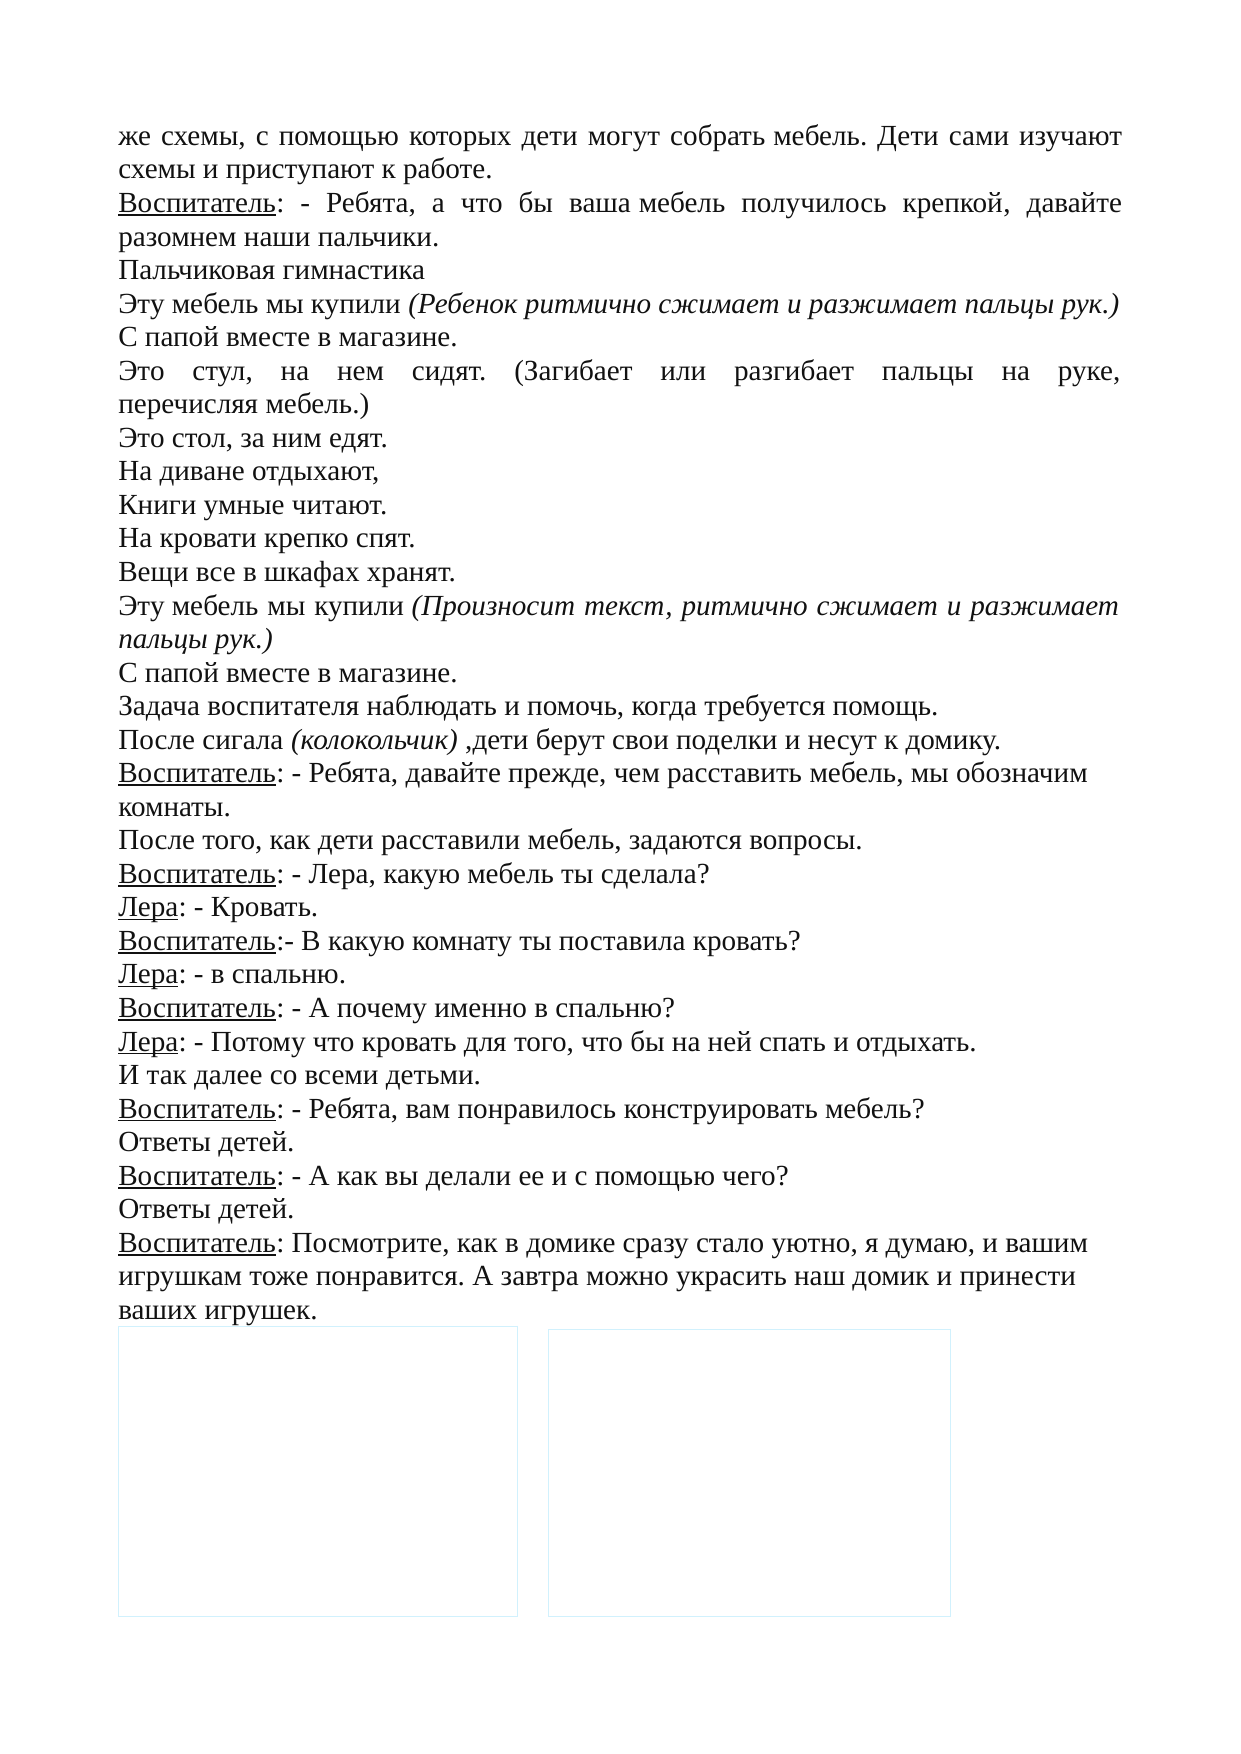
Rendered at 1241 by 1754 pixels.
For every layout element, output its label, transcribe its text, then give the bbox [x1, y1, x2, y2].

text Книги умные читают. [118, 487, 1122, 521]
text Воспитатель: - Ребята, давайте прежде, чем расставить мебель, мы обозначим комнаты. [118, 755, 1122, 822]
text Задача воспитателя наблюдать и помочь, когда требуется помощь. [118, 688, 1122, 722]
text Воспитатель: - Ребята, вам понравилось конструировать мебель? [118, 1091, 1122, 1124]
text Это стол, за ним едят. [118, 420, 1122, 453]
text Воспитатель: - А почему именно в спальню? [118, 990, 1122, 1024]
text Ответы детей. [118, 1124, 1122, 1158]
text Воспитатель: - Лера, какую мебель ты сделала? [118, 856, 1122, 889]
text же схемы, с помощью которых дети могут собрать мебель. Дети сами изучают схемы и приступают к работе. [118, 118, 1122, 185]
text На диване отдыхают, [118, 453, 1122, 487]
text Воспитатель:- В какую комнату ты поставила кровать? [118, 923, 1122, 957]
text После сигала (колокольчик) ,дети берут свои поделки и несут к домику. [118, 722, 1122, 755]
text С папой вместе в магазине. [118, 655, 1122, 688]
text Воспитатель: Посмотрите, как в домике сразу стало уютно, я думаю, и вашим игрушкам тоже понравится. А завтра можно украсить наш домик и принести ваших игрушек. [118, 1225, 1122, 1326]
text Лера: - Потому что кровать для того, что бы на ней спать и отдыхать. [118, 1024, 1122, 1057]
text Пальчиковая гимнастика [118, 252, 1122, 286]
text Воспитатель: - А как вы делали ее и с помощью чего? [118, 1158, 1122, 1191]
text Ответы детей. [118, 1191, 1122, 1225]
text Эту мебель мы купили (Ребенок ритмично сжимает и разжимает пальцы рук.) [118, 286, 1122, 319]
text Лера: - Кровать. [118, 889, 1122, 923]
text Эту мебель мы купили (Произносит текст, ритмично сжимает и разжимает пальцы рук.) [118, 588, 1122, 655]
text На кровати крепко спят. [118, 521, 1122, 554]
text Воспитатель: - Ребята, а что бы ваша мебель получилось крепкой, давайте разомнем наши пальчики. [118, 185, 1122, 252]
text Это стул, на нем сидят. (Загибает или разгибает пальцы на руке, перечисляя мебель.) [118, 353, 1122, 420]
text Вещи все в шкафах хранят. [118, 554, 1122, 588]
text С папой вместе в магазине. [118, 319, 1122, 353]
text И так далее со всеми детьми. [118, 1057, 1122, 1091]
text Лера: - в спальню. [118, 957, 1122, 990]
text После того, как дети расставили мебель, задаются вопросы. [118, 822, 1122, 856]
